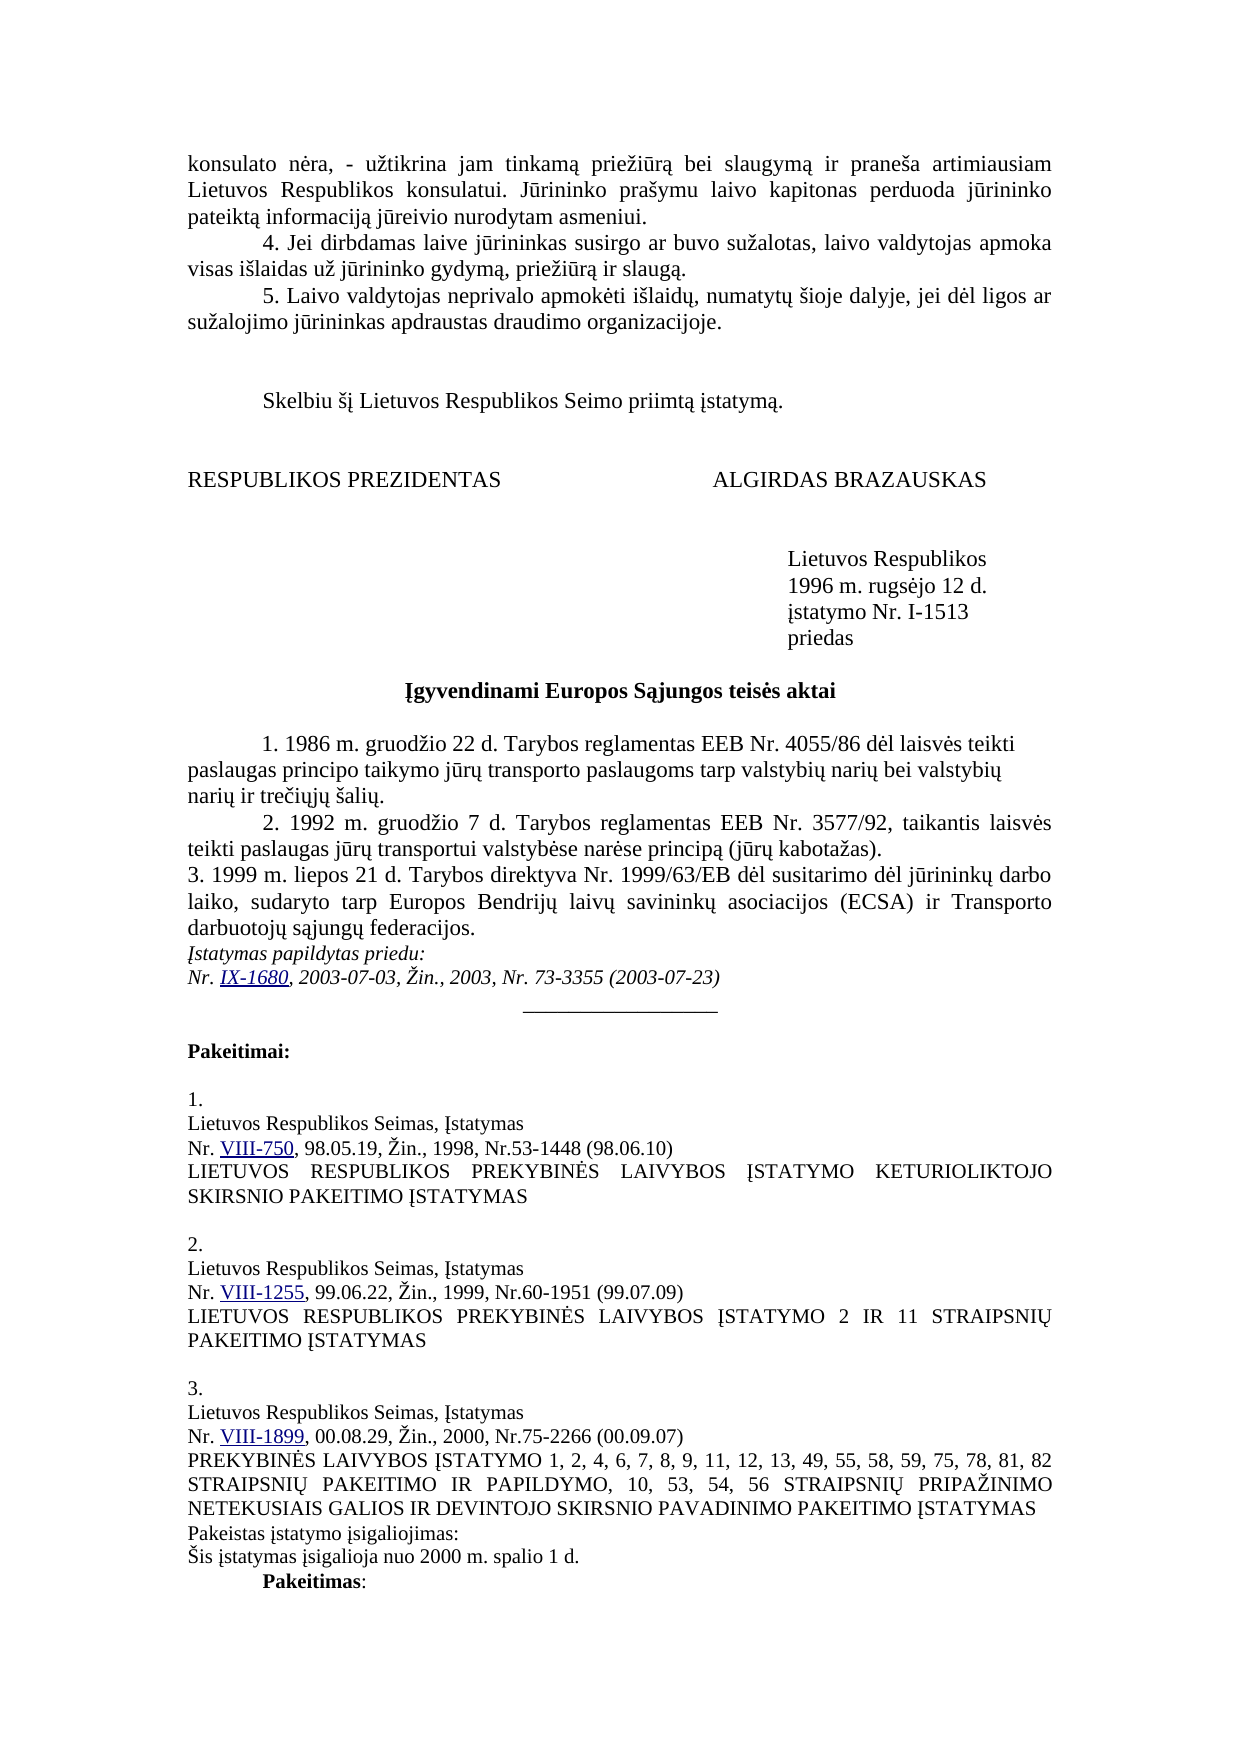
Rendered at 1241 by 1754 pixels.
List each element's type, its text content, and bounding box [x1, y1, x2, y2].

text Lietuvos Respublikos [712, 545, 1053, 572]
text 1996 m. rugsėjo 12 d. [187, 572, 1053, 598]
text konsulato nėra, - užtikrina jam tinkamą priežiūrą bei slaugymą ir praneša artimiausiam Lietuvos Respublikos konsulatui. Jūrininko prašymu laivo kapitonas perduoda jūrininko pateiktą informaciją jūreivio nurodytam asmeniui. [187, 150, 1053, 229]
text 3. [187, 1376, 1053, 1400]
text 2. 1992 m. gruodžio 7 d. Tarybos reglamentas EEB Nr. 3577/92, taikantis laisvės teikti paslaugas jūrų transportui valstybėse narėse principą (jūrų kabotažas). [187, 809, 1053, 862]
text 5. Laivo valdytojas neprivalo apmokėti išlaidų, numatytų šioje dalyje, jei dėl ligos ar sužalojimo jūrininkas apdraustas draudimo organizacijoje. [187, 282, 1053, 334]
text įstatymo Nr. I-1513 [187, 598, 1053, 624]
text Nr. IX-1680, 2003-07-03, Žin., 2003, Nr. 73-3355 (2003-07-23) [187, 965, 1053, 989]
subtitle Įgyvendinami Europos Sąjungos teisės aktai [187, 677, 1053, 703]
text Nr. VIII-750, 98.05.19, Žin., 1998, Nr.53-1448 (98.06.10) [187, 1135, 1053, 1159]
text Pakeitimai: [187, 1039, 1053, 1063]
text 2. [187, 1232, 1053, 1256]
text 4. Jei dirbdamas laive jūrininkas susirgo ar buvo sužalotas, laivo valdytojas apmoka visas išlaidas už jūrininko gydymą, priežiūrą ir slaugą. [187, 229, 1053, 282]
text Lietuvos Respublikos Seimas, Įstatymas [187, 1111, 1053, 1135]
text RESPUBLIKOS PREZIDENTAS ALGIRDAS BRAZAUSKAS [187, 466, 1053, 493]
text Pakeitimas: [187, 1568, 1053, 1593]
text Įstatymas papildytas priedu: [187, 941, 1053, 965]
text 3. 1999 m. liepos 21 d. Tarybos direktyva Nr. 1999/63/EB dėl susitarimo dėl jūrininkų darbo laiko, sudaryto tarp Europos Bendrijų laivų savininkų asociacijos (ECSA) ir Transporto darbuotojų sąjungų federacijos. [187, 862, 1053, 941]
text Lietuvos Respublikos Seimas, Įstatymas [187, 1256, 1053, 1280]
text _________________ [187, 989, 1053, 1015]
text 1. [187, 1087, 1053, 1111]
text priedas [187, 624, 1053, 651]
text LIETUVOS RESPUBLIKOS PREKYBINĖS LAIVYBOS ĮSTATYMO 2 IR 11 STRAIPSNIŲ PAKEITIMO ĮSTATYMAS [187, 1304, 1053, 1352]
text Skelbiu šį Lietuvos Respublikos Seimo priimtą įstatymą. [187, 387, 1053, 413]
text Pakeistas įstatymo įsigaliojimas: [187, 1520, 1053, 1544]
text 1. 1986 m. gruodžio 22 d. Tarybos reglamentas EEB Nr. 4055/86 dėl laisvės teikti paslaugas principo taikymo jūrų transporto paslaugoms tarp valstybių narių bei valstybių narių ir trečiųjų šalių. [187, 730, 1053, 809]
text Šis įstatymas įsigalioja nuo 2000 m. spalio 1 d. [187, 1544, 1053, 1568]
text Lietuvos Respublikos Seimas, Įstatymas [187, 1400, 1053, 1424]
text LIETUVOS RESPUBLIKOS PREKYBINĖS LAIVYBOS ĮSTATYMO KETURIOLIKTOJO SKIRSNIO PAKEITIMO ĮSTATYMAS [187, 1159, 1053, 1208]
text Nr. VIII-1899, 00.08.29, Žin., 2000, Nr.75-2266 (00.09.07) [187, 1424, 1053, 1448]
text PREKYBINĖS LAIVYBOS ĮSTATYMO 1, 2, 4, 6, 7, 8, 9, 11, 12, 13, 49, 55, 58, 59, 75, 78, 81, 82 STRAIPSNIŲ PAKEITIMO IR PAPILDYMO, 10, 53, 54, 56 STRAIPSNIŲ PRIPAŽINIMO NETEKUSIAIS GALIOS IR DEVINTOJO SKIRSNIO PAVADINIMO PAKEITIMO ĮSTATYMAS [187, 1448, 1053, 1520]
text Nr. VIII-1255, 99.06.22, Žin., 1999, Nr.60-1951 (99.07.09) [187, 1280, 1053, 1304]
